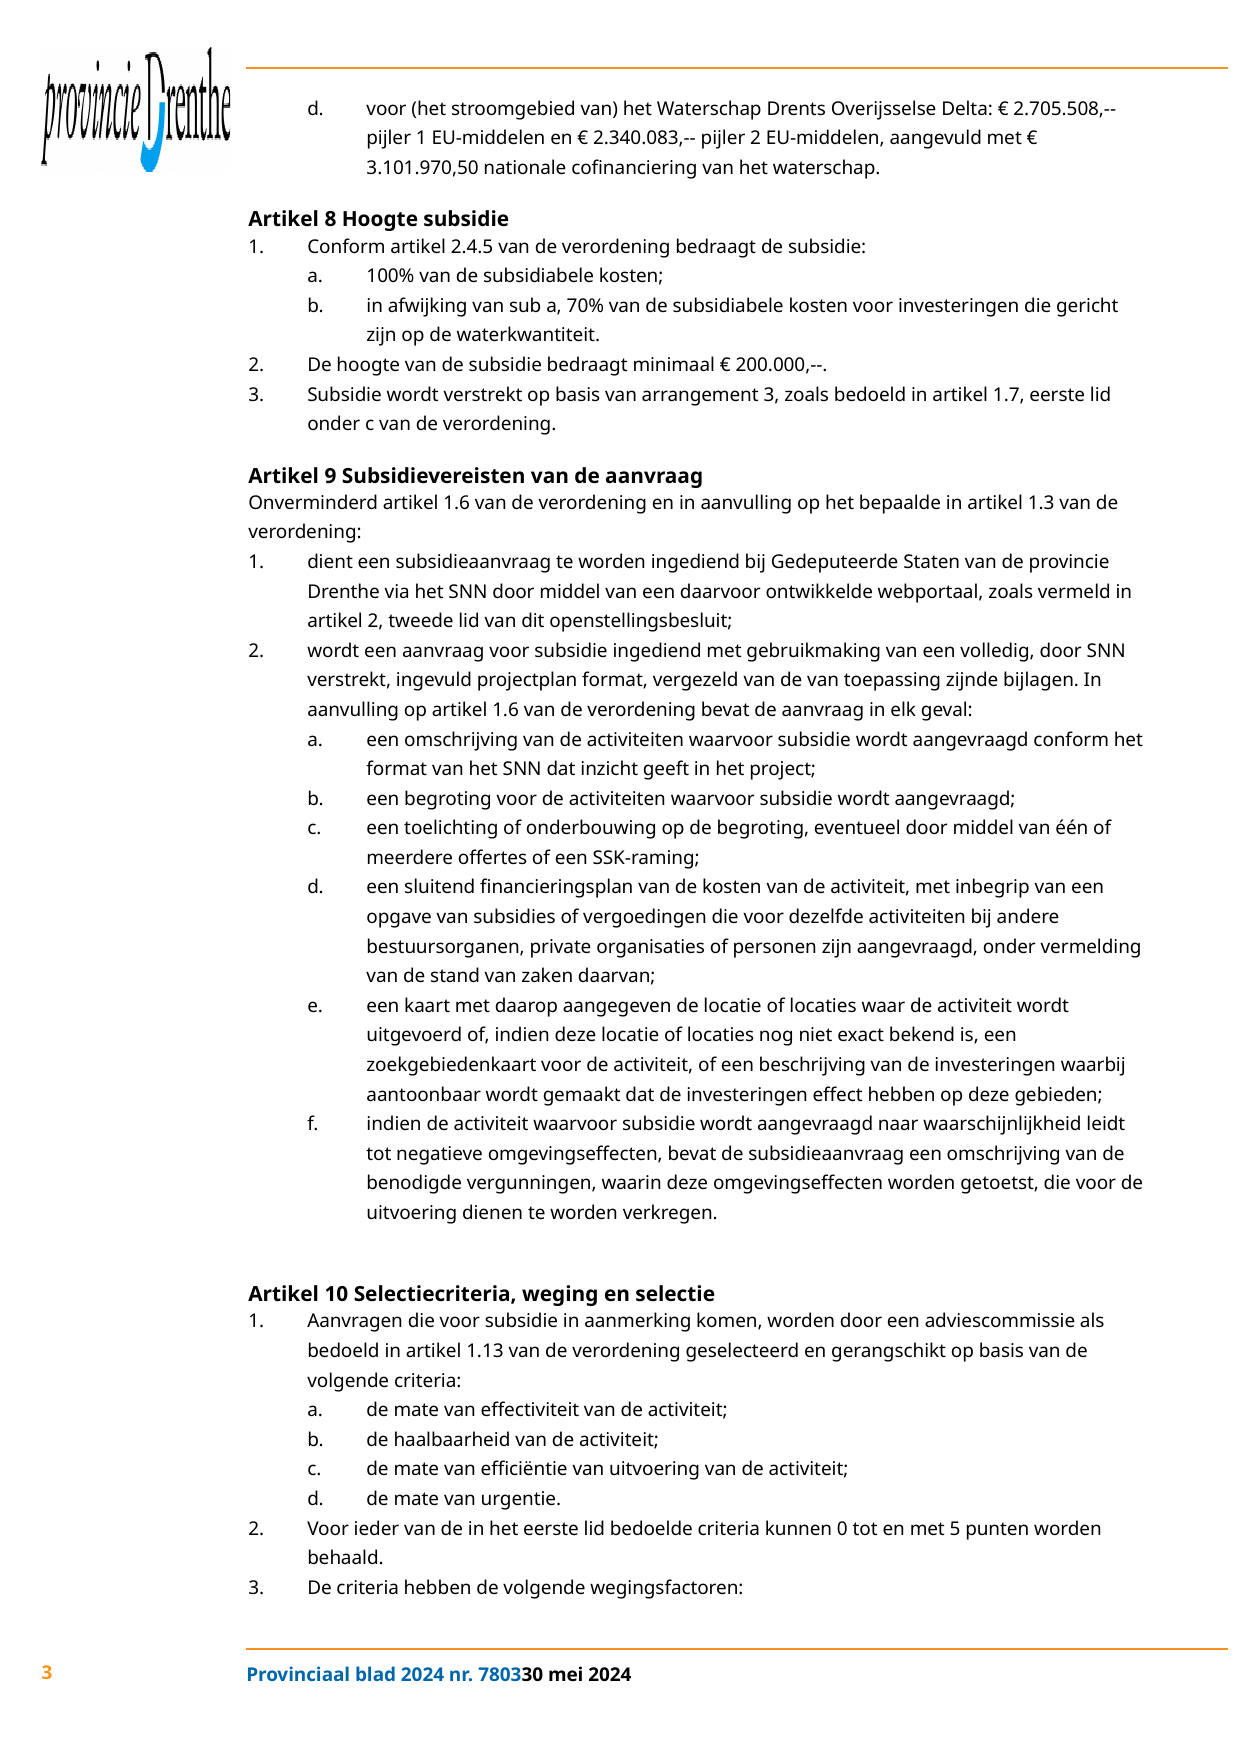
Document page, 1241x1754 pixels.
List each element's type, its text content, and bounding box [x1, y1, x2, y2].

list Subsidie wordt verstrekt op basis van arrangement 3, zoals bedoeld in artikel 1.7, eerste lid onder c van de verordening. [248, 381, 1152, 436]
list Conform artikel 2.4.5 van de verordening bedraagt de subsidie: [248, 233, 1152, 258]
list een sluitend financieringsplan van de kosten van de activiteit, met inbegrip van een opgave van subsidies of vergoedingen die voor dezelfde activiteiten bij andere bestuursorganen, private organisaties of personen zijn aangevraagd, onder vermelding van de stand van zaken daarvan; [307, 874, 1152, 988]
list een kaart met daarop aangegeven de locatie of locaties waar de activiteit wordt uitgevoerd of, indien deze locatie of locaties nog niet exact bekend is, een zoekgebiedenkaart voor de activiteit, of een beschrijving van de investeringen waarbij aantoonbaar wordt gemaakt dat de investeringen effect hebben op deze gebieden; [307, 992, 1152, 1107]
list Voor ieder van de in het eerste lid bedoelde criteria kunnen 0 tot en met 5 punten worden behaald. [248, 1515, 1152, 1570]
list Aanvragen die voor subsidie in aanmerking komen, worden door een adviescommissie als bedoeld in artikel 1.13 van de verordening geselecteerd en gerangschikt op basis van de volgende criteria: [248, 1308, 1152, 1392]
list de mate van effectiviteit van de activiteit; [307, 1396, 1152, 1422]
list de mate van efficiëntie van uitvoering van de activiteit; [307, 1456, 1152, 1481]
list een omschrijving van de activiteiten waarvoor subsidie wordt aangevraagd conform het format van het SNN dat inzicht geeft in het project; [307, 726, 1152, 781]
list indien de activiteit waarvoor subsidie wordt aangevraagd naar waarschijnlijkheid leidt tot negatieve omgevingseffecten, bevat de subsidieaanvraag een omschrijving van de benodigde vergunningen, waarin deze omgevingseffecten worden getoetst, die voor de uitvoering dienen te worden verkregen. [307, 1110, 1152, 1225]
list de mate van urgentie. [307, 1485, 1152, 1511]
text Artikel 10 Selectiecriteria, weging en selectie [248, 1279, 1152, 1308]
list De criteria hebben de volgende wegingsfactoren: [248, 1574, 1152, 1599]
list een begroting voor de activiteiten waarvoor subsidie wordt aangevraagd; [307, 785, 1152, 811]
list voor (het stroomgebied van) het Waterschap Drents Overijsselse Delta: € 2.705.508,-- pijler 1 EU-middelen en € 2.340.083,-- pijler 2 EU-middelen, aangevuld met € 3.101.970,50 nationale cofinanciering van het waterschap. [307, 95, 1152, 180]
list dient een subsidieaanvraag te worden ingediend bij Gedeputeerde Staten van de provincie Drenthe via het SNN door middel van een daarvoor ontwikkelde webportaal, zoals vermeld in artikel 2, tweede lid van dit openstellingsbesluit; [248, 548, 1152, 633]
picture [41, 47, 231, 172]
list in afwijking van sub a, 70% van de subsidiabele kosten voor investeringen die gericht zijn op de waterkwantiteit. [307, 292, 1152, 347]
list wordt een aanvraag voor subsidie ingediend met gebruikmaking van een volledig, door SNN verstrekt, ingevuld projectplan format, vergezeld van de van toepassing zijnde bijlagen. In aanvulling op artikel 1.6 van de verordening bevat de aanvraag in elk geval: [248, 637, 1152, 722]
text Onverminderd artikel 1.6 van de verordening en in aanvulling op het bepaalde in artikel 1.3 van de verordening: [248, 489, 1152, 544]
text Artikel 8 Hoogte subsidie [248, 204, 1152, 233]
list een toelichting of onderbouwing op de begroting, eventueel door middel van één of meerdere offertes of een SSK-raming; [307, 814, 1152, 870]
list 100% van de subsidiabele kosten; [307, 262, 1152, 288]
list de haalbaarheid van de activiteit; [307, 1426, 1152, 1452]
list De hoogte van de subsidie bedraagt minimaal € 200.000,--. [248, 351, 1152, 377]
text Artikel 9 Subsidievereisten van de aanvraag [248, 461, 1152, 489]
